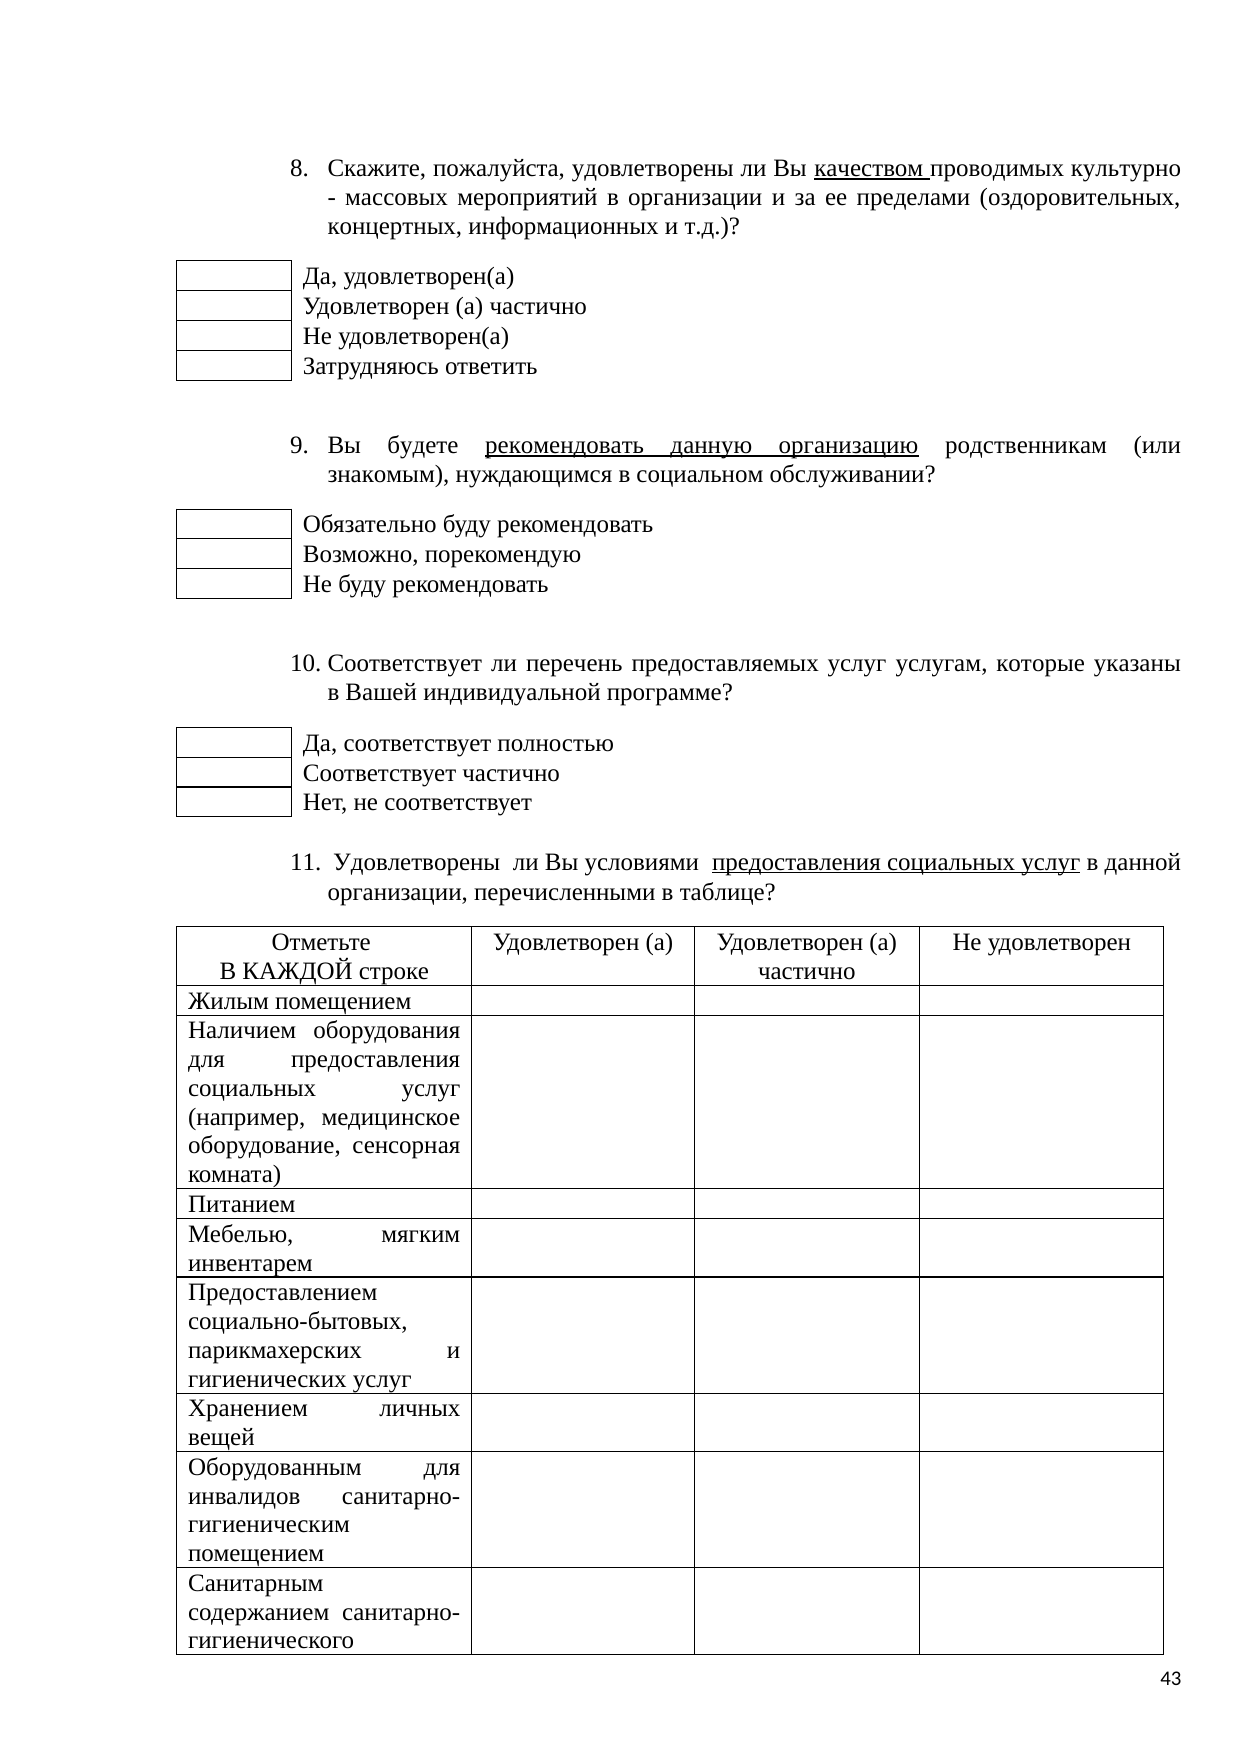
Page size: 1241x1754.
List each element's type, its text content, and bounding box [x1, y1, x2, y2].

table_cell [920, 986, 1163, 1014]
table_cell [177, 321, 291, 350]
table_header Удовлетворен (а) частично [695, 927, 919, 985]
table_header [177, 510, 291, 538]
table_header Да, соответствует полностью [292, 727, 1174, 757]
table_cell [472, 1189, 694, 1218]
table_cell [472, 1452, 694, 1567]
table_cell [177, 291, 291, 320]
table_cell [920, 1016, 1163, 1188]
table_header [177, 728, 291, 757]
table_cell [177, 539, 291, 568]
table_cell [472, 1278, 694, 1392]
table_cell Мебелью, мягким инвентарем [177, 1219, 471, 1276]
table_cell Возможно, порекомендую [292, 538, 1174, 568]
table_cell [472, 1568, 694, 1654]
table_header Отметьте В КАЖДОЙ строке [177, 927, 471, 985]
table_cell [920, 1278, 1163, 1392]
table_cell [695, 1394, 919, 1451]
table_cell [695, 986, 919, 1014]
table_header Да, удовлетворен(а) [292, 260, 1174, 290]
table_cell [472, 1219, 694, 1276]
table_cell [472, 1016, 694, 1188]
table_cell Питанием [177, 1189, 471, 1218]
table_cell Жилым помещением [177, 986, 471, 1014]
table_cell [177, 351, 291, 379]
table_cell [177, 788, 291, 816]
table_cell [695, 1189, 919, 1218]
table_cell Санитарным содержанием санитарно-гигиенического [177, 1568, 471, 1654]
table_cell [920, 1568, 1163, 1654]
table_cell [695, 1452, 919, 1567]
table_cell [177, 758, 291, 786]
list Удовлетворены ли Вы условиями предоставления социальных услуг в данной организации, перечисленными в таблице? [290, 846, 1181, 905]
table_header [177, 261, 291, 290]
table_cell Удовлетворен (а) частично [292, 290, 1174, 320]
table_cell [920, 1189, 1163, 1218]
table_cell [472, 1394, 694, 1451]
table_cell [695, 1568, 919, 1654]
table_cell [920, 1452, 1163, 1567]
table_cell Предоставлением социально-бытовых, парикмахерских и гигиенических услуг [177, 1278, 471, 1392]
table_cell [920, 1394, 1163, 1451]
list Скажите, пожалуйста, удовлетворены ли Вы качеством проводимых культурно - массовых мероприятий в организации и за ее пределами (оздоровительных, концертных, информационных и т.д.)? [290, 153, 1181, 239]
table_cell Затрудняюсь ответить [292, 350, 1174, 379]
table_header Удовлетворен (а) [472, 927, 694, 985]
table_cell [695, 1016, 919, 1188]
table_cell [695, 1219, 919, 1276]
list Вы будете рекомендовать данную организацию родственникам (или знакомым), нуждающимся в социальном обслуживании? [290, 430, 1181, 488]
table_cell [177, 569, 291, 598]
table_cell [695, 1278, 919, 1392]
table_cell Наличием оборудования для предоставления социальных услуг (например, медицинское оборудование, сенсорная комната) [177, 1016, 471, 1188]
table_cell Не удовлетворен(а) [292, 320, 1174, 350]
table_cell Не буду рекомендовать [292, 568, 1174, 598]
table_cell Нет, не соответствует [292, 786, 1174, 816]
table_cell Соответствует частично [292, 757, 1174, 786]
table_cell [472, 986, 694, 1014]
table_cell [920, 1219, 1163, 1276]
list Соответствует ли перечень предоставляемых услуг услугам, которые указаны в Вашей индивидуальной программе? [290, 648, 1181, 706]
table_cell Оборудованным для инвалидов санитарно-гигиеническим помещением [177, 1452, 471, 1567]
table_cell Хранением личных вещей [177, 1394, 471, 1451]
table_header Обязательно буду рекомендовать [292, 509, 1174, 538]
table_header Не удовлетворен [920, 927, 1163, 985]
